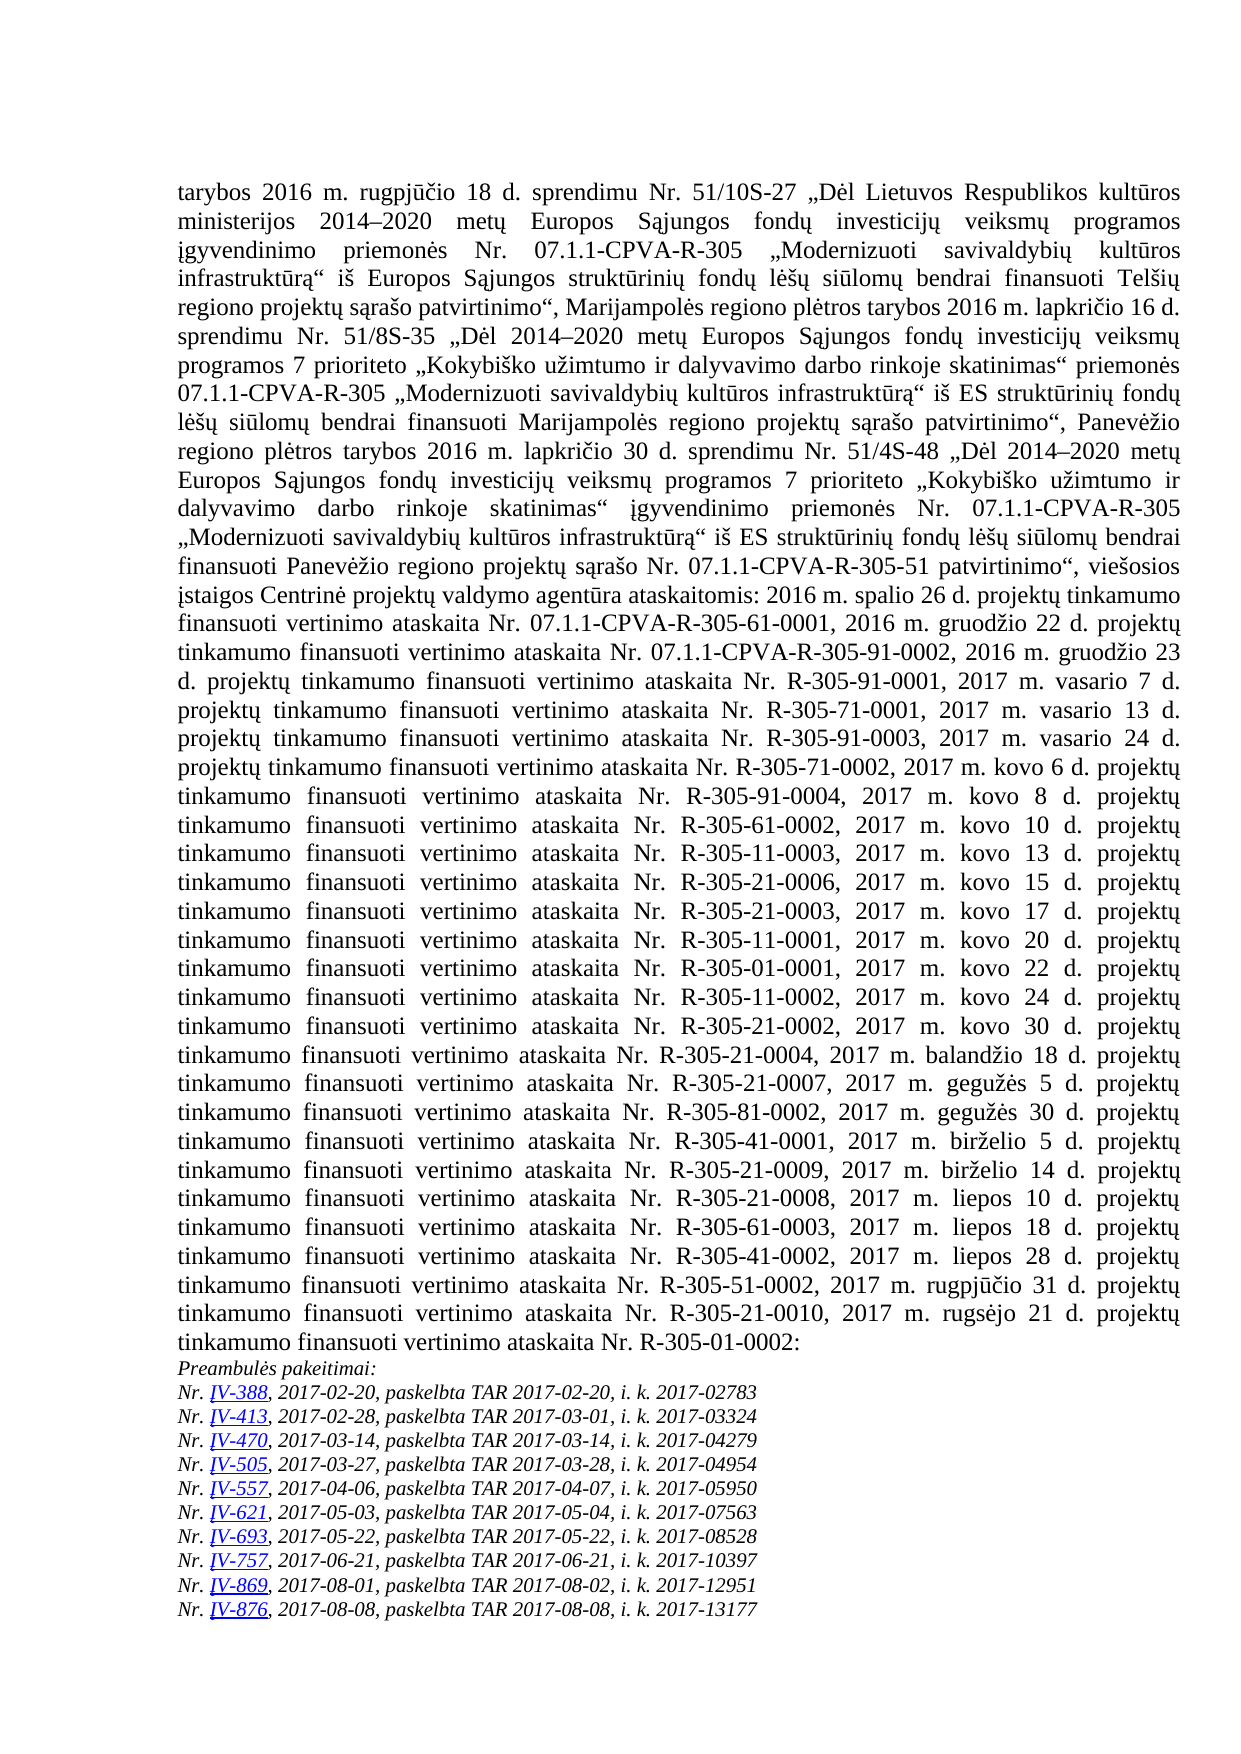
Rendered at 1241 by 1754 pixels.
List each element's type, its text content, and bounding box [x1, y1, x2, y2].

text Nr. ĮV-505, 2017-03-27, paskelbta TAR 2017-03-28, i. k. 2017-04954 [177, 1452, 1181, 1476]
text Nr. ĮV-413, 2017-02-28, paskelbta TAR 2017-03-01, i. k. 2017-03324 [177, 1404, 1181, 1428]
text Nr. ĮV-557, 2017-04-06, paskelbta TAR 2017-04-07, i. k. 2017-05950 [177, 1476, 1181, 1500]
text Nr. ĮV-693, 2017-05-22, paskelbta TAR 2017-05-22, i. k. 2017-08528 [177, 1524, 1181, 1548]
text Nr. ĮV-869, 2017-08-01, paskelbta TAR 2017-08-02, i. k. 2017-12951 [177, 1572, 1181, 1597]
text tarybos 2016 m. rugpjūčio 18 d. sprendimu Nr. 51/10S-27 „Dėl Lietuvos Respublikos kultūros ministerijos 2014–2020 metų Europos Sąjungos fondų investicijų veiksmų programos įgyvendinimo priemonės Nr. 07.1.1-CPVA-R-305 „Modernizuoti savivaldybių kultūros infrastruktūrą“ iš Europos Sąjungos struktūrinių fondų lėšų siūlomų bendrai finansuoti Telšių regiono projektų sąrašo patvirtinimo“, Marijampolės regiono plėtros tarybos 2016 m. lapkričio 16 d. sprendimu Nr. 51/8S-35 „Dėl 2014–2020 metų Europos Sąjungos fondų investicijų veiksmų programos 7 prioriteto „Kokybiško užimtumo ir dalyvavimo darbo rinkoje skatinimas“ priemonės 07.1.1-CPVA-R-305 „Modernizuoti savivaldybių kultūros infrastruktūrą“ iš ES struktūrinių fondų lėšų siūlomų bendrai finansuoti Marijampolės regiono projektų sąrašo patvirtinimo“, Panevėžio regiono plėtros tarybos 2016 m. lapkričio 30 d. sprendimu Nr. 51/4S-48 „Dėl 2014–2020 metų Europos Sąjungos fondų investicijų veiksmų programos 7 prioriteto „Kokybiško užimtumo ir dalyvavimo darbo rinkoje skatinimas“ įgyvendinimo priemonės Nr. 07.1.1-CPVA-R-305 „Modernizuoti savivaldybių kultūros infrastruktūrą“ iš ES struktūrinių fondų lėšų siūlomų bendrai finansuoti Panevėžio regiono projektų sąrašo Nr. 07.1.1-CPVA-R-305-51 patvirtinimo“, viešosios įstaigos Centrinė projektų valdymo agentūra ataskaitomis: 2016 m. spalio 26 d. projektų tinkamumo finansuoti vertinimo ataskaita Nr. 07.1.1-CPVA-R-305-61-0001, 2016 m. gruodžio 22 d. projektų tinkamumo finansuoti vertinimo ataskaita Nr. 07.1.1-CPVA-R-305-91-0002, 2016 m. gruodžio 23 d. projektų tinkamumo finansuoti vertinimo ataskaita Nr. R-305-91-0001, 2017 m. vasario 7 d. projektų tinkamumo finansuoti vertinimo ataskaita Nr. R-305-71-0001, 2017 m. vasario 13 d. projektų tinkamumo finansuoti vertinimo ataskaita Nr. R-305-91-0003, 2017 m. vasario 24 d. projektų tinkamumo finansuoti vertinimo ataskaita Nr. R-305-71-0002, 2017 m. kovo 6 d. projektų tinkamumo finansuoti vertinimo ataskaita Nr. R-305-91-0004, 2017 m. kovo 8 d. projektų tinkamumo finansuoti vertinimo ataskaita Nr. R-305-61-0002, 2017 m. kovo 10 d. projektų tinkamumo finansuoti vertinimo ataskaita Nr. R-305-11-0003, 2017 m. kovo 13 d. projektų tinkamumo finansuoti vertinimo ataskaita Nr. R-305-21-0006, 2017 m. kovo 15 d. projektų tinkamumo finansuoti vertinimo ataskaita Nr. R-305-21-0003, 2017 m. kovo 17 d. projektų tinkamumo finansuoti vertinimo ataskaita Nr. R-305-11-0001, 2017 m. kovo 20 d. projektų tinkamumo finansuoti vertinimo ataskaita Nr. R-305-01-0001, 2017 m. kovo 22 d. projektų tinkamumo finansuoti vertinimo ataskaita Nr. R-305-11-0002, 2017 m. kovo 24 d. projektų tinkamumo finansuoti vertinimo ataskaita Nr. R-305-21-0002, 2017 m. kovo 30 d. projektų tinkamumo finansuoti vertinimo ataskaita Nr. R-305-21-0004, 2017 m. balandžio 18 d. projektų tinkamumo finansuoti vertinimo ataskaita Nr. R-305-21-0007, 2017 m. gegužės 5 d. projektų tinkamumo finansuoti vertinimo ataskaita Nr. R-305-81-0002, 2017 m. gegužės 30 d. projektų tinkamumo finansuoti vertinimo ataskaita Nr. R-305-41-0001, 2017 m. birželio 5 d. projektų tinkamumo finansuoti vertinimo ataskaita Nr. R-305-21-0009, 2017 m. birželio 14 d. projektų tinkamumo finansuoti vertinimo ataskaita Nr. R-305-21-0008, 2017 m. liepos 10 d. projektų tinkamumo finansuoti vertinimo ataskaita Nr. R-305-61-0003, 2017 m. liepos 18 d. projektų tinkamumo finansuoti vertinimo ataskaita Nr. R-305-41-0002, 2017 m. liepos 28 d. projektų tinkamumo finansuoti vertinimo ataskaita Nr. R-305-51-0002, 2017 m. rugpjūčio 31 d. projektų tinkamumo finansuoti vertinimo ataskaita Nr. R-305-21-0010, 2017 m. rugsėjo 21 d. projektų tinkamumo finansuoti vertinimo ataskaita Nr. R-305-01-0002: [177, 177, 1181, 1356]
text Nr. ĮV-757, 2017-06-21, paskelbta TAR 2017-06-21, i. k. 2017-10397 [177, 1548, 1181, 1572]
text Nr. ĮV-388, 2017-02-20, paskelbta TAR 2017-02-20, i. k. 2017-02783 [177, 1380, 1181, 1404]
text Nr. ĮV-876, 2017-08-08, paskelbta TAR 2017-08-08, i. k. 2017-13177 [177, 1597, 1181, 1621]
text Nr. ĮV-621, 2017-05-03, paskelbta TAR 2017-05-04, i. k. 2017-07563 [177, 1500, 1181, 1524]
text Nr. ĮV-470, 2017-03-14, paskelbta TAR 2017-03-14, i. k. 2017-04279 [177, 1428, 1181, 1452]
text Preambulės pakeitimai: [177, 1356, 1181, 1380]
